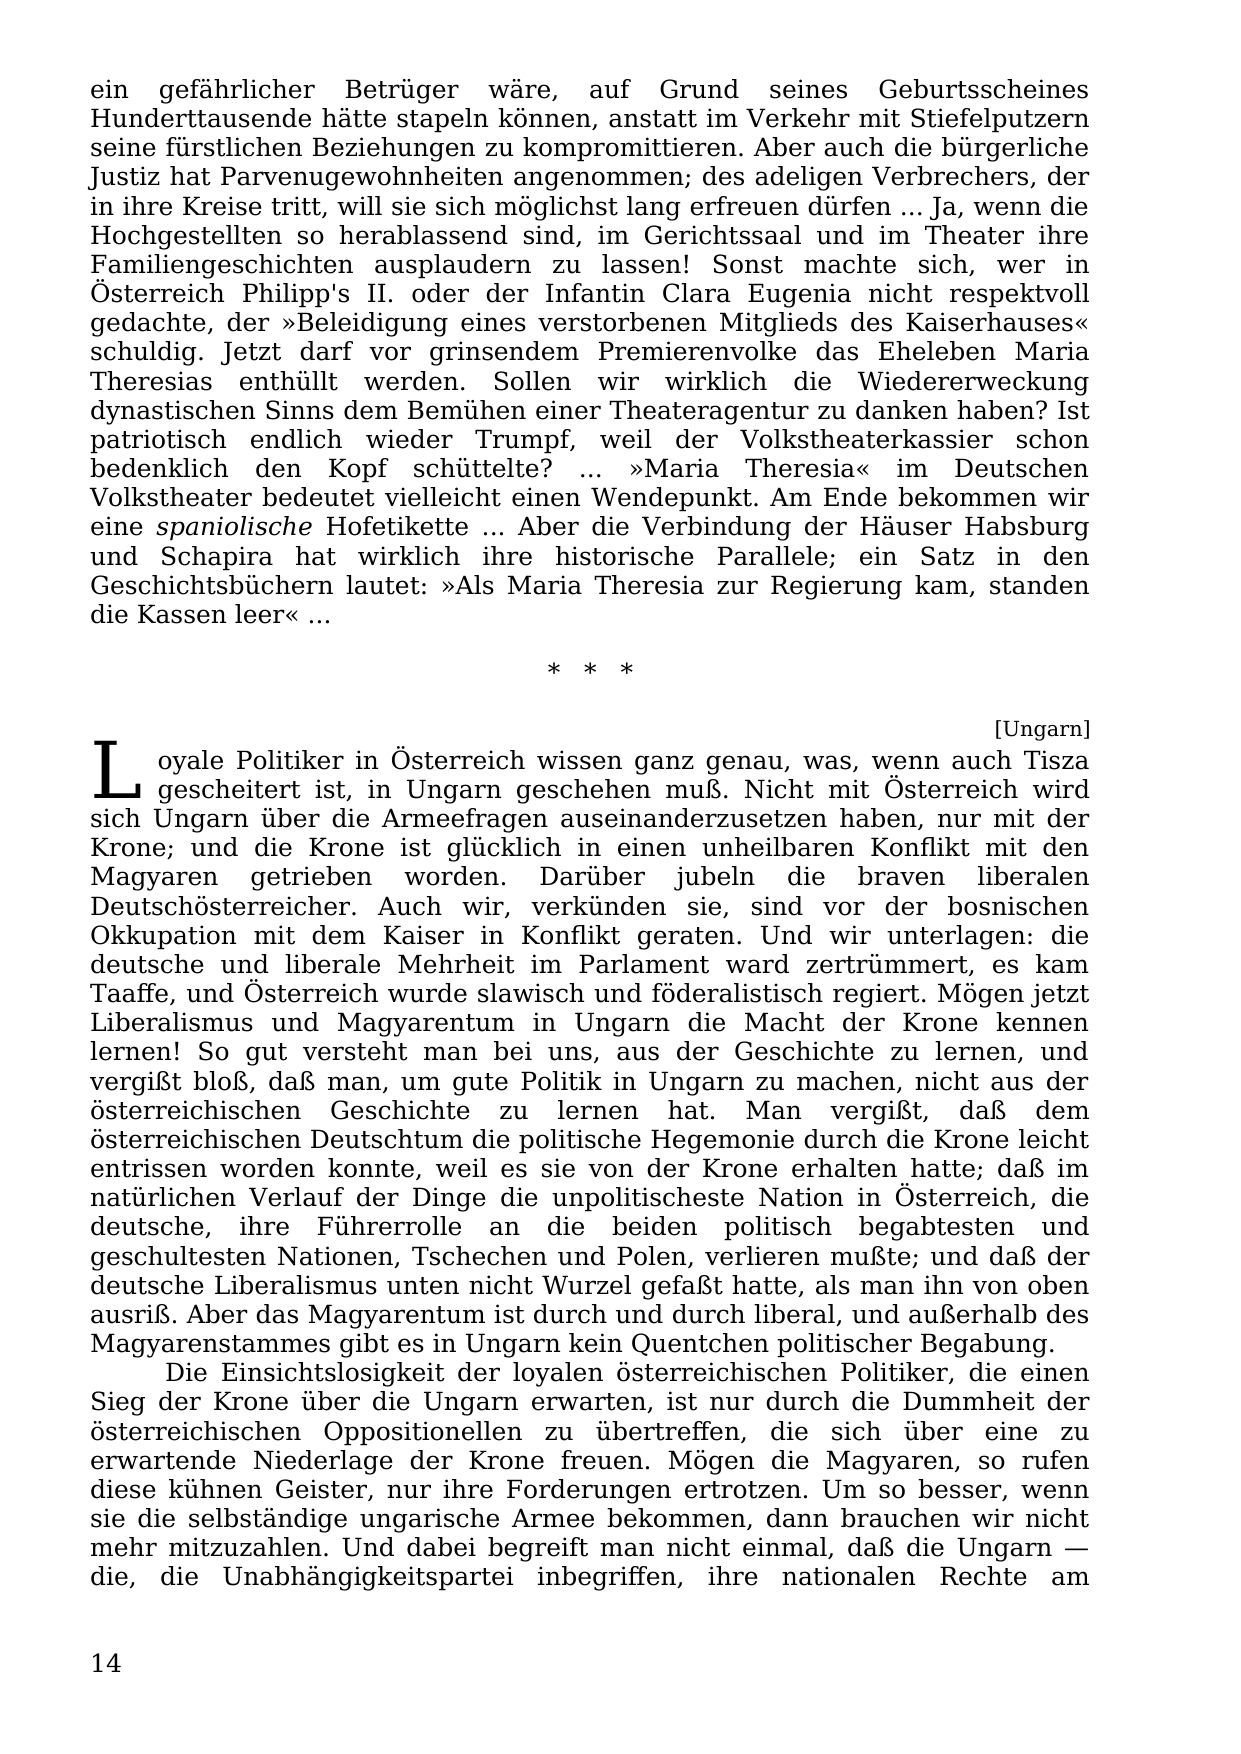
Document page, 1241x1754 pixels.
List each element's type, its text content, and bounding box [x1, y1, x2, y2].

text ein gefährlicher Betrüger wäre, auf Grund seines Geburtsscheines Hunderttausende hätte stapeln können, anstatt im Verkehr mit Stiefelputzern seine fürstlichen Beziehungen zu kompromittieren. Aber auch die bürgerliche Justiz hat Parvenugewohnheiten angenommen; des adeligen Verbrechers, der in ihre Kreise tritt, will sie sich möglichst lang erfreuen dürfen ... Ja, wenn die Hochgestellten so herablassend sind, im Gerichtssaal und im Theater ihre Familiengeschichten ausplaudern zu lassen! Sonst machte sich, wer in Österreich Philipp's II. oder der Infantin Clara Eugenia nicht respektvoll gedachte, der »Beleidigung eines verstorbenen Mitglieds des Kaiserhauses« schuldig. Jetzt darf vor grinsendem Premierenvolke das Eheleben Maria Theresias enthüllt werden. Sollen wir wirklich die Wiedererweckung dynastischen Sinns dem Bemühen einer Theateragentur zu danken haben? Ist patriotisch endlich wieder Trumpf, weil der Volkstheaterkassier schon bedenklich den Kopf schüttelte? ... »Maria Theresia« im Deutschen Volkstheater bedeutet vielleicht einen Wendepunkt. Am Ende bekommen wir eine spaniolische Hofetikette ... Aber die Verbindung der Häuser Habsburg und Schapira hat wirklich ihre historische Parallele; ein Satz in den Geschichtsbüchern lautet: »Als Maria Theresia zur Regierung kam, standen die Kassen leer« ... [90, 75, 1091, 629]
text * * * [90, 658, 1091, 687]
text [Ungarn] [90, 717, 1091, 741]
text Loyale Politiker in Österreich wissen ganz genau, was, wenn auch Tisza gescheitert ist, in Ungarn geschehen muß. Nicht mit Österreich wird sich Ungarn über die Armeefragen auseinanderzusetzen haben, nur mit der Krone; und die Krone ist glücklich in einen unheilbaren Konflikt mit den Magyaren getrieben worden. Darüber jubeln die braven liberalen Deutschösterreicher. Auch wir, verkünden sie, sind vor der bosnischen Okkupation mit dem Kaiser in Konflikt geraten. Und wir unterlagen: die deutsche und liberale Mehrheit im Parlament ward zertrümmert, es kam Taaffe, und Österreich wurde slawisch und föderalistisch regiert. Mögen jetzt Liberalismus und Magyarentum in Ungarn die Macht der Krone kennen lernen! So gut versteht man bei uns, aus der Geschichte zu lernen, und vergißt bloß, daß man, um gute Politik in Ungarn zu machen, nicht aus der österreichischen Geschichte zu lernen hat. Man vergißt, daß dem österreichischen Deutschtum die politische Hegemonie durch die Krone leicht entrissen worden konnte, weil es sie von der Krone erhalten hatte; daß im natürlichen Verlauf der Dinge die unpolitischeste Nation in Österreich, die deutsche, ihre Führerrolle an die beiden politisch begabtesten und geschultesten Nationen, Tschechen und Polen, verlieren mußte; und daß der deutsche Liberalismus unten nicht Wurzel gefaßt hatte, als man ihn von oben ausriß. Aber das Magyarentum ist durch und durch liberal, und außerhalb des Magyarenstammes gibt es in Ungarn kein Quentchen politischer Begabung. [90, 741, 1091, 1358]
text Die Einsichtslosigkeit der loyalen österreichischen Politiker, die einen Sieg der Krone über die Ungarn erwarten, ist nur durch die Dummheit der österreichischen Oppositionellen zu übertreffen, die sich über eine zu erwartende Niederlage der Krone freuen. Mögen die Magyaren, so rufen diese kühnen Geister, nur ihre Forderungen ertrotzen. Um so besser, wenn sie die selbständige ungarische Armee bekommen, dann brauchen wir nicht mehr mitzuzahlen. Und dabei begreift man nicht einmal, daß die Ungarn — die, die Unabhängigkeitspartei inbegriffen, ihre nationalen Rechte am [90, 1358, 1091, 1592]
